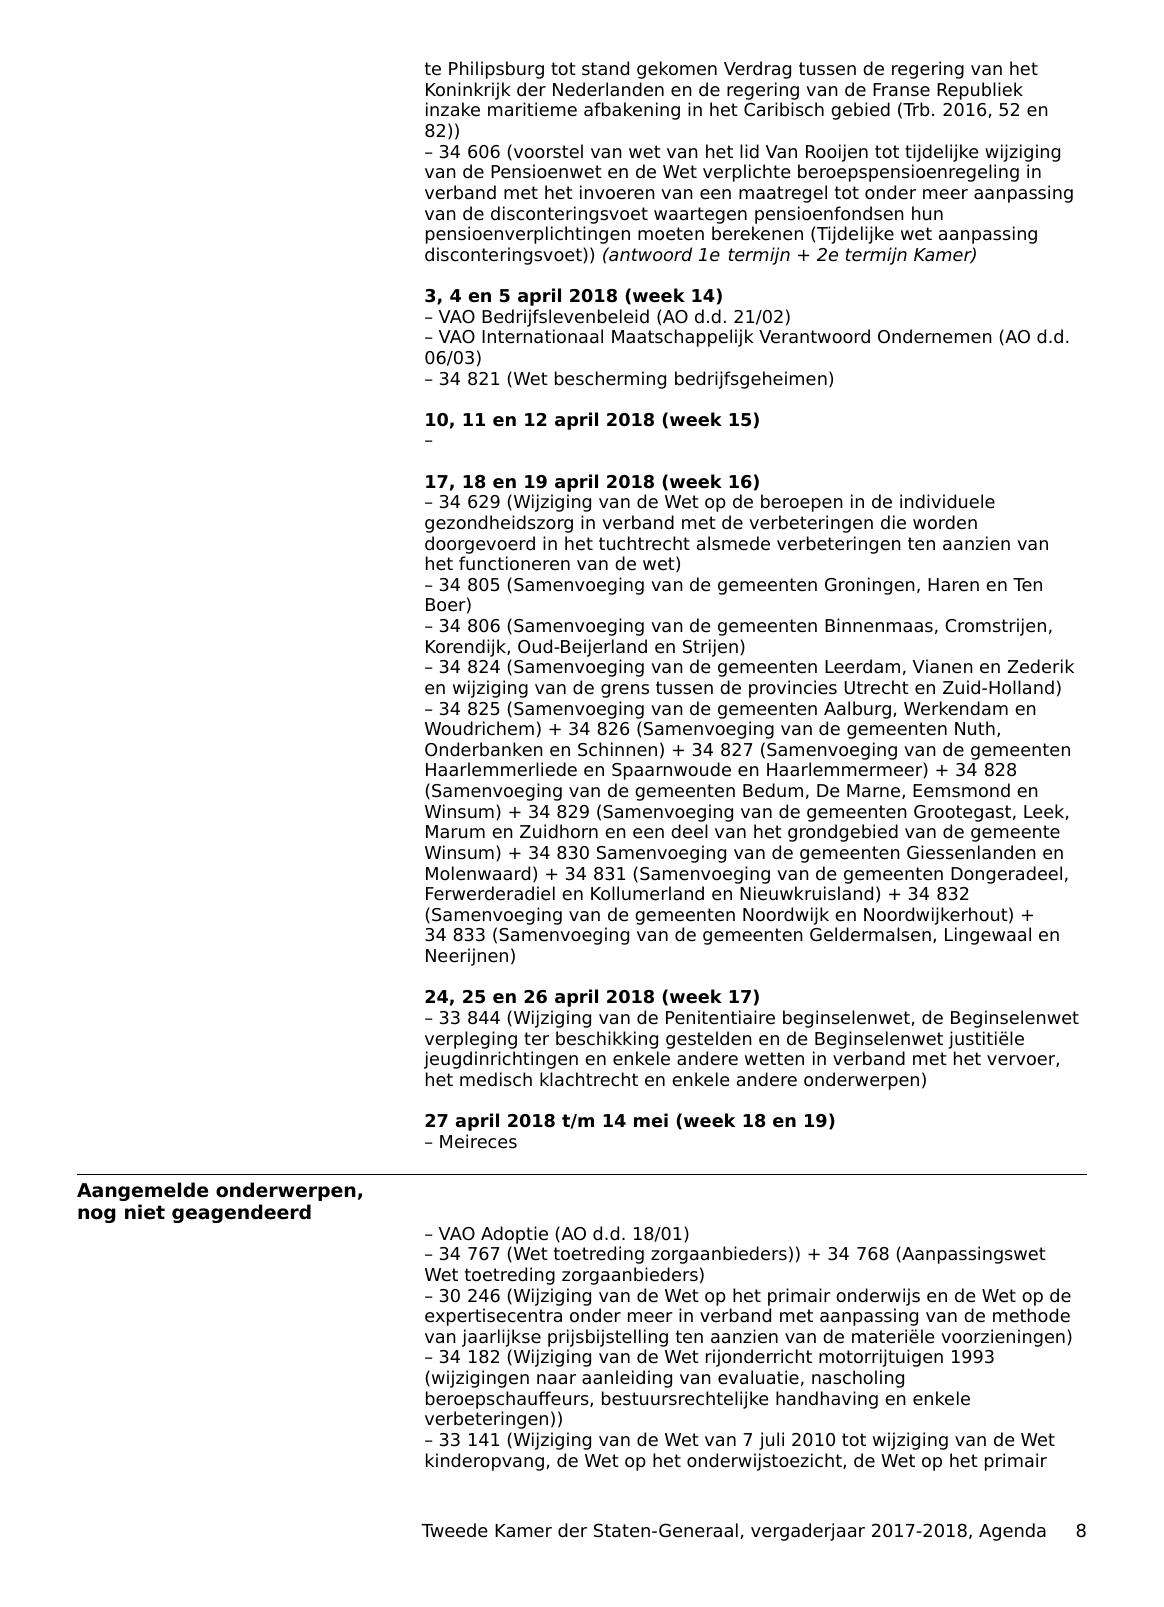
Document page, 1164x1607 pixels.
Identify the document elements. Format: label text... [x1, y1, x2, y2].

table_cell [77, 451, 401, 472]
table_cell [77, 472, 401, 492]
table_cell – 34 806 (Samenvoeging van de gemeenten Binnenmaas, Cromstrijen, Korendijk, Oud-Beijerland en Strijen) [418, 616, 1087, 657]
table_cell 3, 4 en 5 april 2018 (week 14) [418, 286, 1087, 307]
table_cell [77, 657, 401, 698]
table_cell [77, 575, 401, 616]
table_cell [77, 142, 401, 265]
table_cell [77, 389, 401, 410]
table_cell [401, 286, 418, 307]
table_cell [77, 1348, 401, 1430]
table_cell – 34 805 (Samenvoeging van de gemeenten Groningen, Haren en Ten Boer) [418, 575, 1087, 616]
table_cell [77, 987, 401, 1008]
table_cell 27 april 2018 t/m 14 mei (week 18 en 19) [418, 1111, 1087, 1132]
table_cell [418, 451, 1087, 472]
table_cell [77, 307, 401, 327]
table_cell [401, 575, 418, 616]
table_cell – VAO Internationaal Maatschappelijk Verantwoord Ondernemen (AO d.d. 06/03) [418, 327, 1087, 368]
table_cell [401, 1348, 418, 1430]
table_cell [401, 410, 418, 430]
table_cell [401, 1286, 418, 1347]
table_cell [401, 430, 418, 451]
table_cell [401, 967, 418, 987]
table_cell – 34 606 (voorstel van wet van het lid Van Rooijen tot tijdelijke wijziging van de Pensioenwet en de Wet verplichte beroepspensioenregeling in verband met het invoeren van een maatregel tot onder meer aanpassing van de disconteringsvoet waartegen pensioenfondsen hun pensioenverplichtingen moeten berekenen (Tijdelijke wet aanpassing disconteringsvoet)) (antwoord 1e termijn + 2e termijn Kamer) [418, 142, 1087, 265]
table_cell – 30 246 (Wijziging van de Wet op het primair onderwijs en de Wet op de expertisecentra onder meer in verband met aanpassing van de methode van jaarlijkse prijsbijstelling ten aanzien van de materiële voorzieningen) [418, 1286, 1087, 1347]
table_cell – 33 844 (Wijziging van de Penitentiaire beginselenwet, de Beginselenwet verpleging ter beschikking gestelden en de Beginselenwet justitiële jeugdinrichtingen en enkele andere wetten in verband met het vervoer, het medisch klachtrecht en enkele andere onderwerpen) [418, 1008, 1087, 1090]
table_cell [77, 59, 401, 142]
table_cell [77, 327, 401, 368]
table_cell [401, 327, 418, 368]
table_cell [401, 492, 418, 575]
table_cell [401, 1090, 418, 1111]
table_cell [401, 369, 418, 389]
table_cell [77, 1008, 401, 1090]
table_cell [77, 967, 401, 987]
table_cell [401, 307, 418, 327]
table_cell [401, 1430, 418, 1471]
table_cell [77, 1090, 401, 1111]
table_cell [401, 1111, 418, 1132]
table_cell [418, 265, 1087, 286]
table_cell [77, 1132, 401, 1152]
table_cell [401, 451, 418, 472]
table_cell – 34 824 (Samenvoeging van de gemeenten Leerdam, Vianen en Zederik en wijziging van de grens tussen de provincies Utrecht en Zuid-Holland) [418, 657, 1087, 698]
table_cell [418, 1090, 1087, 1111]
table_cell 17, 18 en 19 april 2018 (week 16) [418, 472, 1087, 492]
table_cell [77, 492, 401, 575]
table_cell [77, 616, 401, 657]
table_cell [401, 1224, 418, 1244]
table_cell 24, 25 en 26 april 2018 (week 17) [418, 987, 1087, 1008]
table_cell [77, 1430, 401, 1471]
table_cell [401, 699, 418, 967]
table_cell [77, 369, 401, 389]
table_cell – 34 182 (Wijziging van de Wet rijonderricht motorrijtuigen 1993 (wijzigingen naar aanleiding van evaluatie, nascholing beroepschauffeurs, bestuursrechtelijke handhaving en enkele verbeteringen)) [418, 1348, 1087, 1430]
table_cell – [418, 430, 1087, 451]
table_cell [77, 1111, 401, 1132]
table_cell – Meireces [418, 1132, 1087, 1152]
table_cell – VAO Adoptie (AO d.d. 18/01) [418, 1224, 1087, 1244]
table_cell [77, 410, 401, 430]
table_cell [401, 1244, 418, 1286]
table_cell [401, 472, 418, 492]
table_cell [418, 389, 1087, 410]
table_cell [77, 1244, 401, 1286]
table_cell te Philipsburg tot stand gekomen Verdrag tussen de regering van het Koninkrijk der Nederlanden en de regering van de Franse Republiek inzake maritieme afbakening in het Caribisch gebied (Trb. 2016, 52 en 82)) [418, 59, 1087, 142]
table_cell – 34 767 (Wet toetreding zorgaanbieders)) + 34 768 (Aanpassingswet Wet toetreding zorgaanbieders) [418, 1244, 1087, 1286]
table_cell – 34 821 (Wet bescherming bedrijfsgeheimen) [418, 369, 1087, 389]
table_header [418, 1175, 1087, 1224]
table_cell [401, 59, 418, 142]
table_cell – 34 629 (Wijziging van de Wet op de beroepen in de individuele gezondheidszorg in verband met de verbeteringen die worden doorgevoerd in het tuchtrecht alsmede verbeteringen ten aanzien van het functioneren van de wet) [418, 492, 1087, 575]
table_cell [401, 987, 418, 1008]
table_cell [401, 1132, 418, 1152]
table_cell [77, 286, 401, 307]
table_cell – 34 825 (Samenvoeging van de gemeenten Aalburg, Werkendam en Woudrichem) + 34 826 (Samenvoeging van de gemeenten Nuth, Onderbanken en Schinnen) + 34 827 (Samenvoeging van de gemeenten Haarlemmerliede en Spaarnwoude en Haarlemmermeer) + 34 828 (Samenvoeging van de gemeenten Bedum, De Marne, Eemsmond en Winsum) + 34 829 (Samenvoeging van de gemeenten Grootegast, Leek, Marum en Zuidhorn en een deel van het grondgebied van de gemeente Winsum) + 34 830 Samenvoeging van de gemeenten Giessenlanden en Molenwaard) + 34 831 (Samenvoeging van de gemeenten Dongeradeel, Ferwerderadiel en Kollumerland en Nieuwkruisland) + 34 832 (Samenvoeging van de gemeenten Noordwijk en Noordwijkerhout) + 34 833 (Samenvoeging van de gemeenten Geldermalsen, Lingewaal en Neerijnen) [418, 699, 1087, 967]
table_cell [77, 430, 401, 451]
table_cell – 33 141 (Wijziging van de Wet van 7 juli 2010 tot wijziging van de Wet kinderopvang, de Wet op het onderwijstoezicht, de Wet op het primair [418, 1430, 1087, 1471]
table_cell [77, 1224, 401, 1244]
table_cell [77, 265, 401, 286]
table_cell [401, 142, 418, 265]
table_cell 10, 11 en 12 april 2018 (week 15) [418, 410, 1087, 430]
table_cell [418, 967, 1087, 987]
table_cell [401, 1008, 418, 1090]
table_header Aangemelde onderwerpen, nog niet geagendeerd [77, 1175, 401, 1224]
table_header [401, 1175, 418, 1224]
table_cell [401, 265, 418, 286]
table_cell [401, 389, 418, 410]
table_cell [401, 657, 418, 698]
table_cell [77, 1286, 401, 1347]
table_cell [401, 616, 418, 657]
table_cell – VAO Bedrijfslevenbeleid (AO d.d. 21/02) [418, 307, 1087, 327]
table_cell [77, 699, 401, 967]
